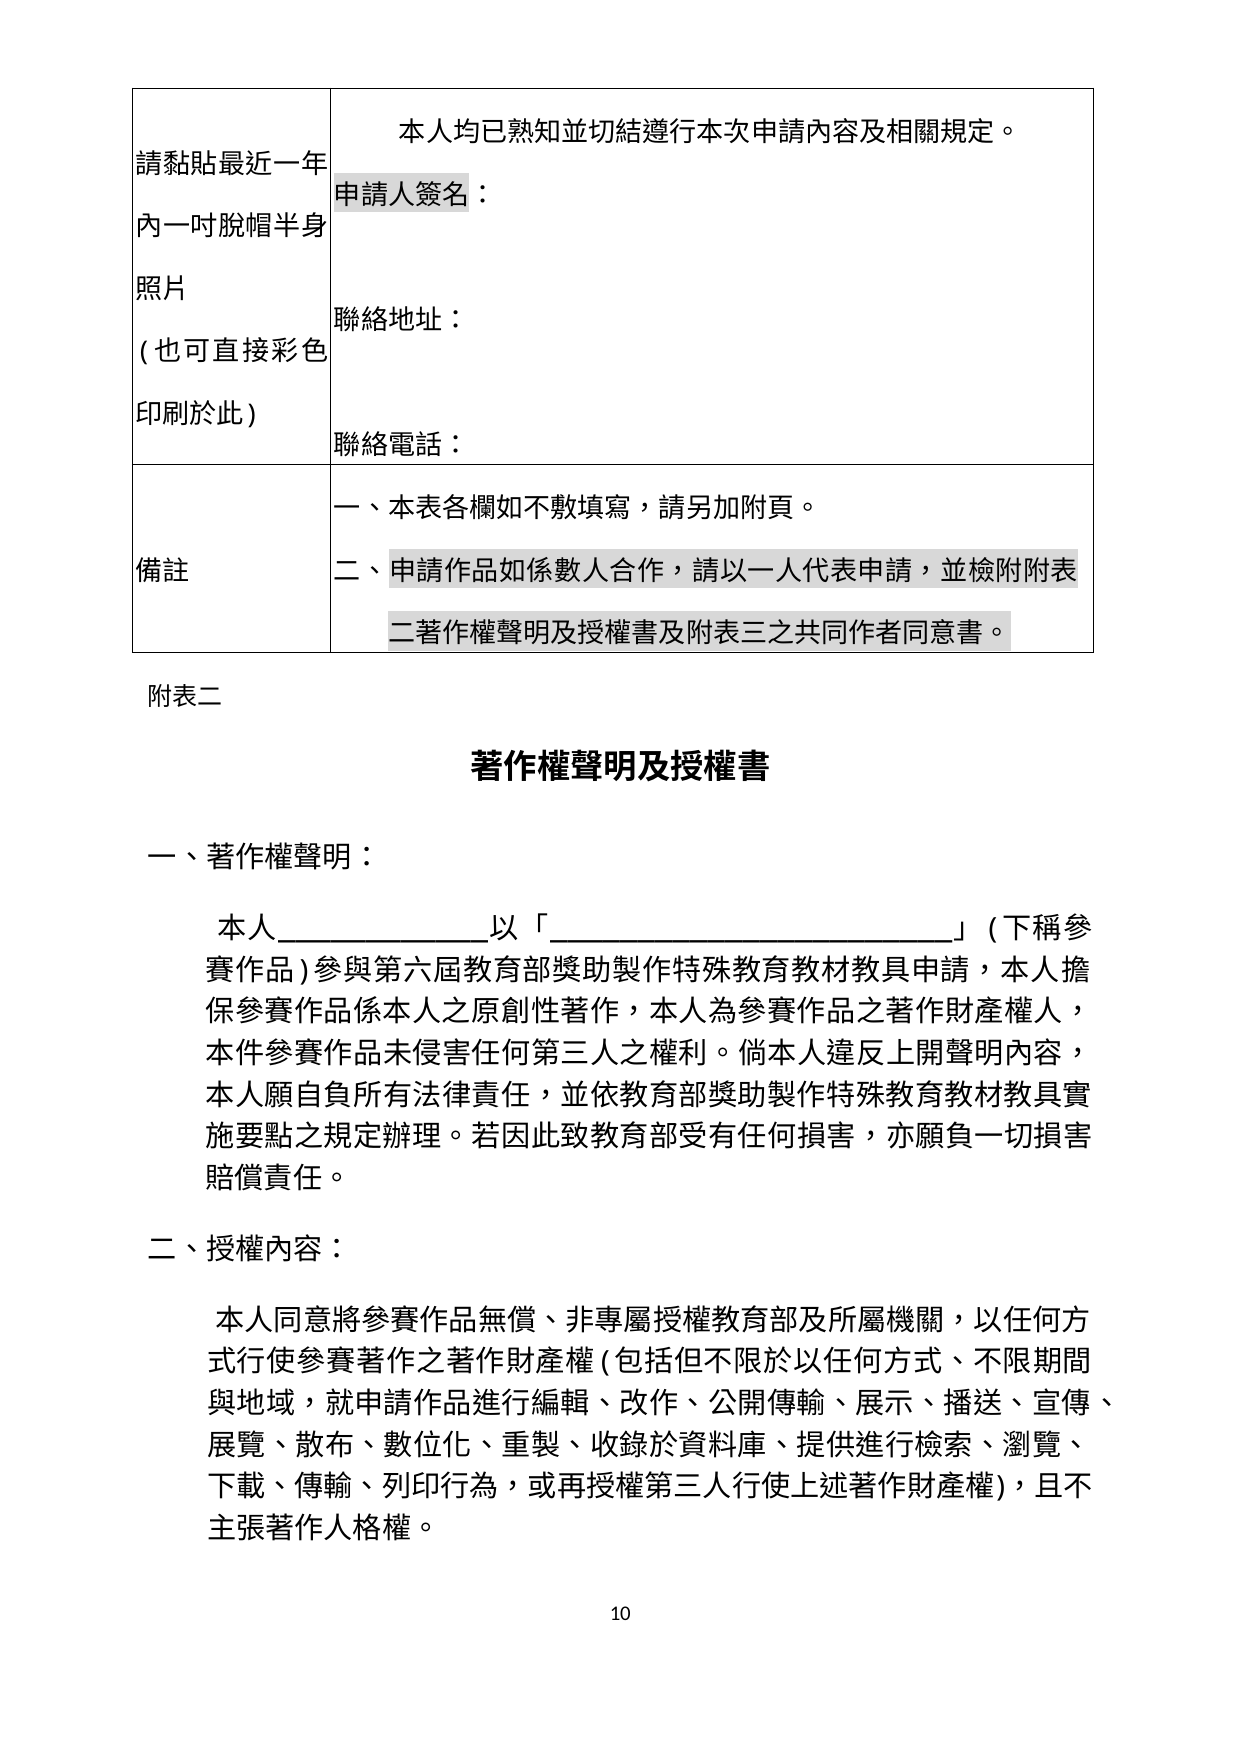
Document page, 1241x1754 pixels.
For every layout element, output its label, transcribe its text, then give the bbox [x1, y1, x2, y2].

text 附表二 [148, 653, 1092, 716]
text 一、著作權聲明： [148, 834, 1092, 876]
table_cell 請黏貼最近一年內一吋脫帽半身照片 (也可直接彩色印刷於此) [133, 89, 330, 463]
text 本人____________以「_______________________」(下稱參賽作品)參與第六屆教育部獎助製作特殊教育教材教具申請，本人擔保參賽作品係本人之原創性著作，本人為參賽作品之著作財產權人，本件參賽作品未侵害任何第三人之權利。倘本人違反上開聲明內容，本人願自負所有法律責任，並依教育部獎助製作特殊教育教材教具實施要點之規定辦理。若因此致教育部受有任何損害，亦願負一切損害賠償責任。 [197, 905, 1092, 1197]
table_cell 備註 [133, 465, 330, 652]
table_cell 一、本表各欄如不敷填寫，請另加附頁。 二、申請作品如係數人合作，請以一人代表申請，並檢附附表二著作權聲明及授權書及附表三之共同作者同意書。 [331, 465, 1093, 652]
text 本人同意將參賽作品無償、非專屬授權教育部及所屬機關，以任何方式行使參賽著作之著作財產權(包括但不限於以任何方式、不限期間與地域，就申請作品進行編輯、改作、公開傳輸、展示、播送、宣傳、展覽、散布、數位化、重製、收錄於資料庫、提供進行檢索、瀏覽、下載、傳輸、列印行為，或再授權第三人行使上述著作財產權)，且不主張著作人格權。 [163, 1297, 1092, 1547]
text 著作權聲明及授權書 [148, 745, 1092, 786]
table_cell 本人均已熟知並切結遵行本次申請內容及相關規定。 申請人簽名： 聯絡地址： 聯絡電話： [331, 89, 1093, 463]
text 二、授權內容： [148, 1226, 1092, 1268]
